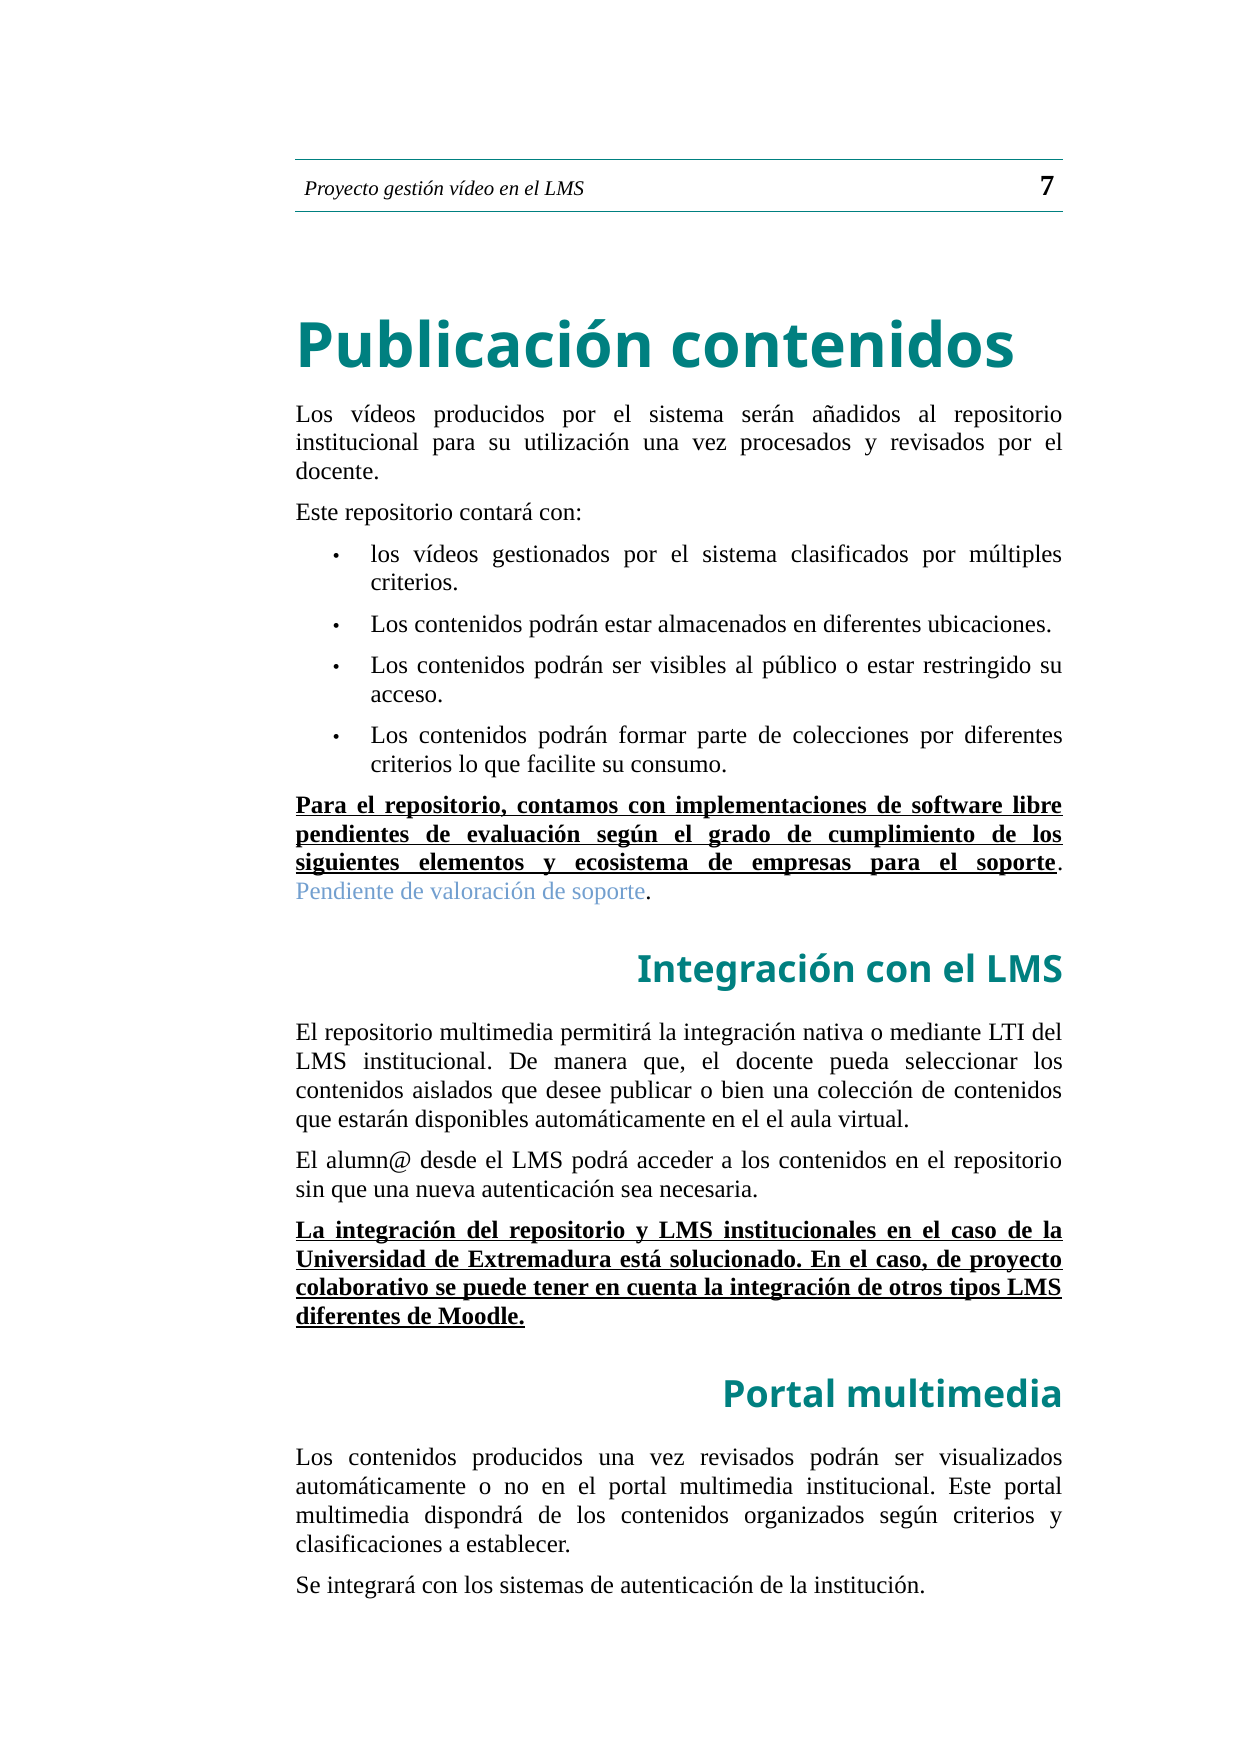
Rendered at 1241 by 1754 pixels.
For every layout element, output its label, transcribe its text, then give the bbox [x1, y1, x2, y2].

list Los contenidos podrán ser visibles al público o estar restringido su acceso. [333, 650, 1063, 707]
text pendientes de evaluación según el grado de cumplimiento de los [295, 816, 1063, 844]
subtitle Integración con el LMS [295, 942, 1063, 993]
text La integración del repositorio y LMS institucionales en el caso de la [295, 1215, 1063, 1240]
text Universidad de Extremadura está solucionado. En el caso, de proyecto [295, 1241, 1063, 1269]
text siguientes elementos y ecosistema de empresas para el soporte. Pendiente de valoración de soporte. [295, 845, 1063, 905]
text El alumn@ desde el LMS podrá acceder a los contenidos en el repositorio sin que una nueva autenticación sea necesaria. [295, 1145, 1063, 1202]
text El repositorio multimedia permitirá la integración nativa o mediante LTI del LMS institucional. De manera que, el docente pueda seleccionar los contenidos aislados que desee publicar o bien una colección de contenidos que estarán disponibles automáticamente en el el aula virtual. [295, 1017, 1063, 1132]
list Los contenidos podrán formar parte de colecciones por diferentes criterios lo que facilite su consumo. [333, 720, 1063, 777]
text colaborativo se puede tener en cuenta la integración de otros tipos LMS diferentes de Moodle. [295, 1270, 1063, 1330]
text Para el repositorio, contamos con implementaciones de software libre [295, 790, 1063, 815]
subtitle Publicación contenidos [295, 301, 1063, 386]
subtitle Portal multimedia [295, 1367, 1063, 1418]
text Los contenidos producidos una vez revisados podrán ser visualizados automáticamente o no en el portal multimedia institucional. Este portal multimedia dispondrá de los contenidos organizados según criterios y clasificaciones a establecer. [295, 1442, 1063, 1557]
text Este repositorio contará con: [295, 497, 1063, 526]
text Se integrará con los sistemas de autenticación de la institución. [295, 1570, 1063, 1599]
text Los vídeos producidos por el sistema serán añadidos al repositorio institucional para su utilización una vez procesados y revisados por el docente. [295, 399, 1063, 485]
list Los contenidos podrán estar almacenados en diferentes ubicaciones. [333, 609, 1063, 637]
list los vídeos gestionados por el sistema clasificados por múltiples criterios. [333, 539, 1063, 596]
